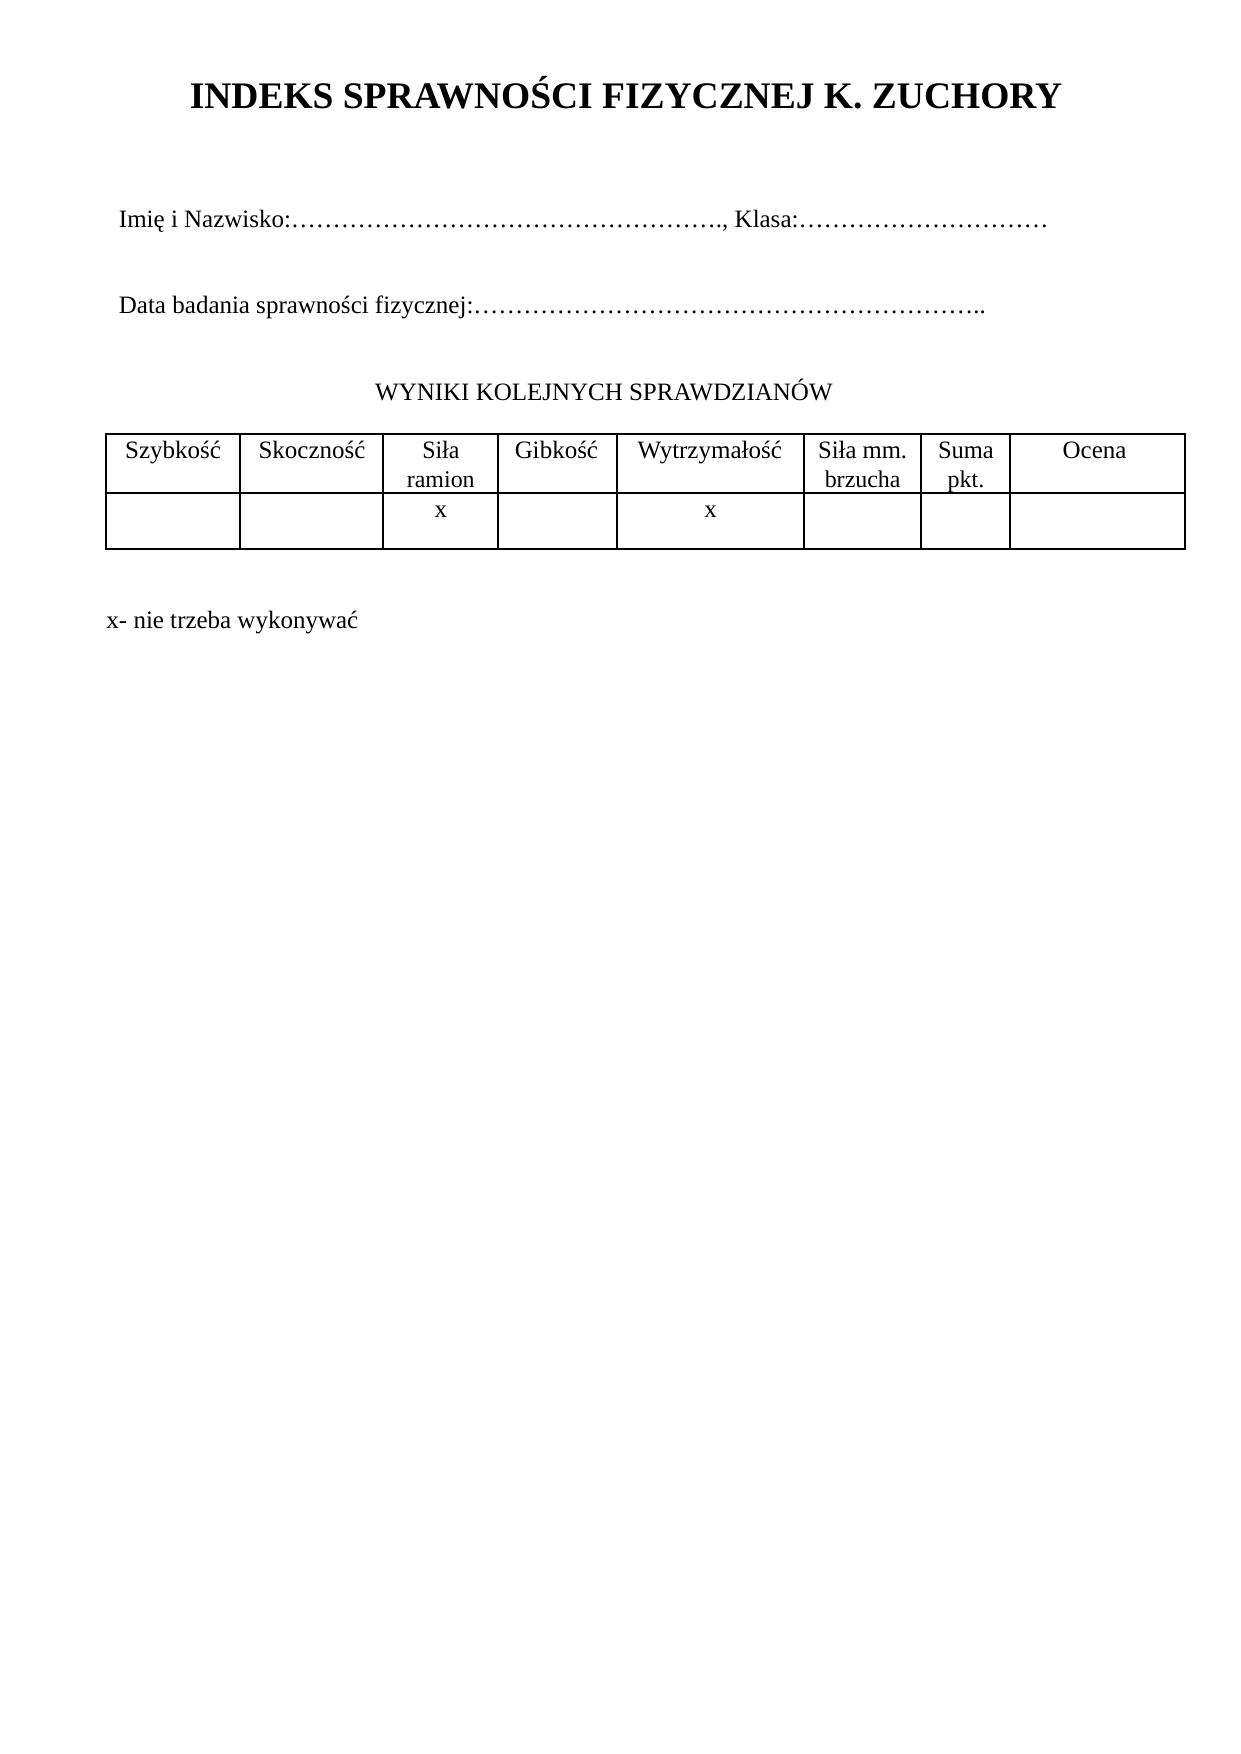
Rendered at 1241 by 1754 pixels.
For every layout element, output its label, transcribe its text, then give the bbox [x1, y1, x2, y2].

text Data badania sprawności fizycznej:…………………………………………………….. [119, 291, 1182, 319]
table_header Gibkość [499, 435, 616, 471]
table_header Ocena [1011, 435, 1184, 471]
table_cell pkt. [922, 471, 1009, 492]
table_cell [618, 471, 803, 492]
table_cell [805, 494, 920, 548]
table_cell x [618, 494, 803, 548]
table_cell x [384, 494, 497, 548]
table_cell ramion [384, 471, 497, 492]
table_header Wytrzymałość [618, 435, 803, 471]
table_cell [241, 494, 382, 548]
text Imię i Nazwisko:……………………………………………., Klasa:………………………… [119, 204, 1182, 233]
table_cell [241, 471, 382, 492]
table_cell [499, 494, 616, 548]
table_header Siła mm. [805, 435, 920, 471]
text x- nie trzeba wykonywać [106, 612, 1182, 633]
table_cell brzucha [805, 471, 920, 492]
table_cell [1011, 494, 1184, 548]
table_cell [107, 471, 239, 492]
table_header Szybkość [107, 435, 239, 471]
table_header Siła [384, 435, 497, 471]
table_header Skoczność [241, 435, 382, 471]
table_cell [107, 494, 239, 548]
table_cell [1011, 471, 1184, 492]
text INDEKS SPRAWNOŚCI FIZYCZNEJ K. ZUCHORY [189, 73, 1182, 117]
table_cell [922, 494, 1009, 548]
table_cell [499, 471, 616, 492]
table_header Suma [922, 435, 1009, 471]
text WYNIKI KOLEJNYCH SPRAWDZIANÓW [375, 377, 1182, 406]
